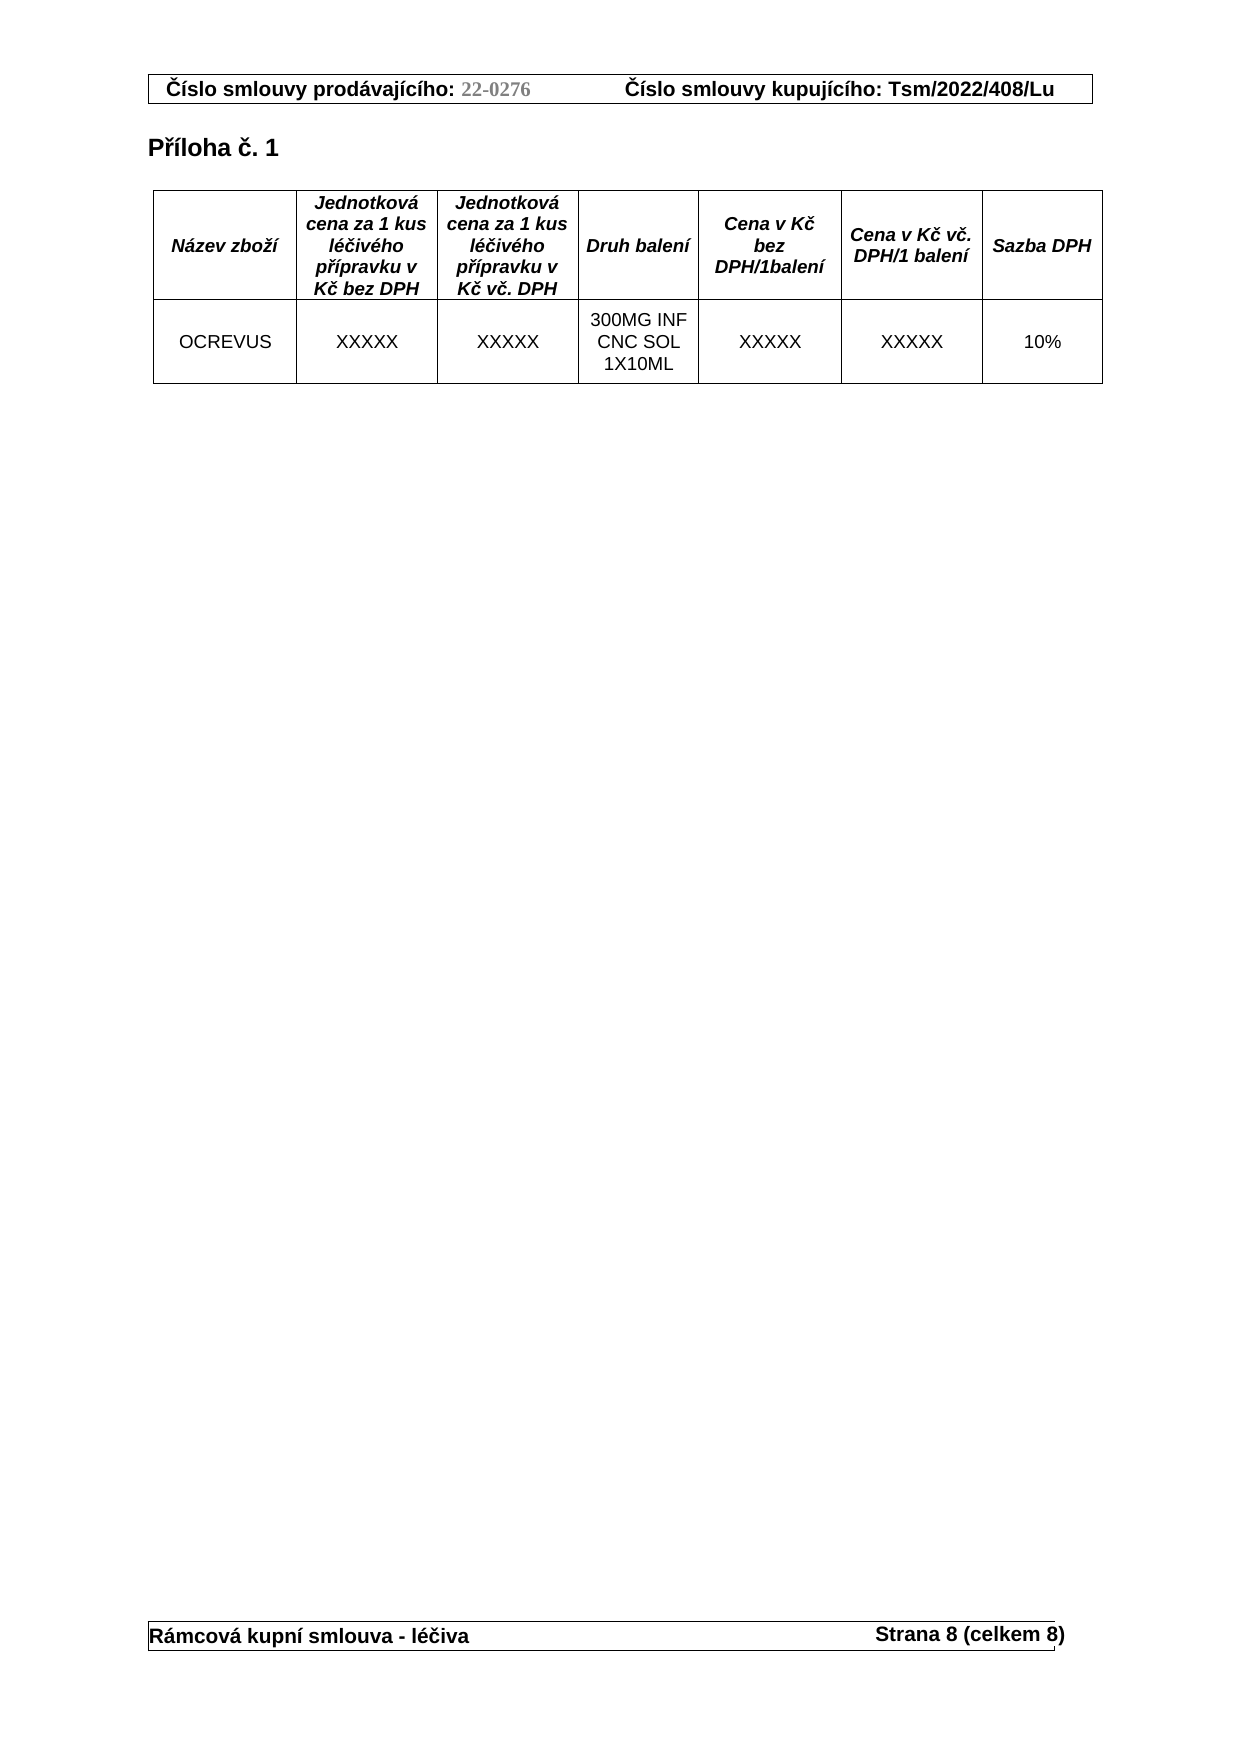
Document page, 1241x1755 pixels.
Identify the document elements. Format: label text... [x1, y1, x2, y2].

text Příloha č. 1 [148, 133, 1093, 162]
table_header Sazba DPH [983, 191, 1102, 299]
table_header Jednotková cena za 1 kus léčivého přípravku v Kč vč. DPH [438, 191, 578, 299]
table_header Jednotková cena za 1 kus léčivého přípravku v Kč bez DPH [297, 191, 437, 299]
table_header Druh balení [579, 191, 698, 299]
table_cell 10% [983, 300, 1102, 383]
table_header Cena v Kč bez DPH/1balení [699, 191, 841, 299]
table_cell OCREVUS [154, 300, 296, 383]
table_cell XXXXX [699, 300, 841, 383]
table_cell 300MG INF CNC SOL 1X10ML [579, 300, 698, 383]
table_cell XXXXX [438, 300, 578, 383]
table_header Název zboží [154, 191, 296, 299]
table_cell XXXXX [297, 300, 437, 383]
table_cell XXXXX [842, 300, 982, 383]
table_header Cena v Kč vč. DPH/1 balení [842, 191, 982, 299]
